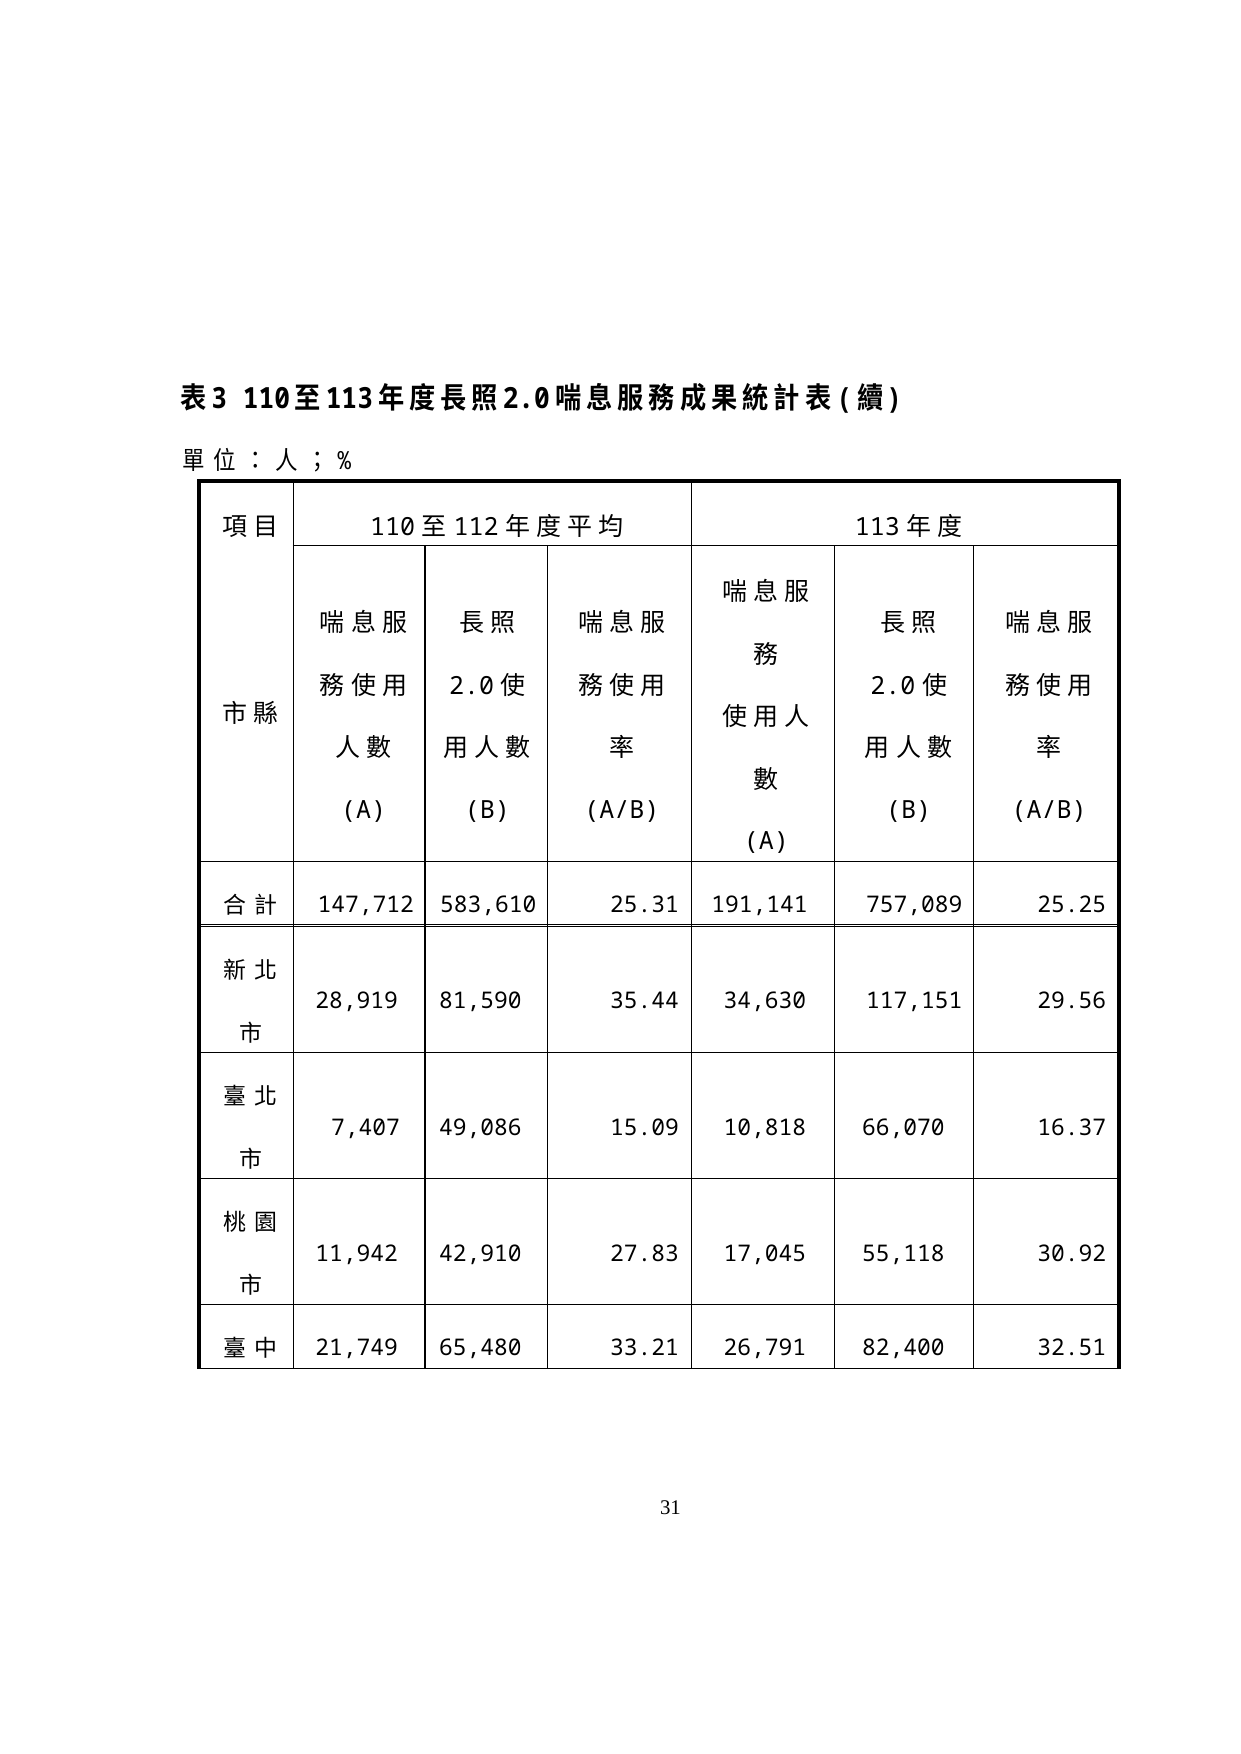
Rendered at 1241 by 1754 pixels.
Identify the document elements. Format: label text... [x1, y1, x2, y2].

table_cell 17,045 [692, 1179, 834, 1304]
table_cell 16.37 [974, 1053, 1117, 1178]
table_cell 長照2.0使用人數 (B) [426, 546, 547, 861]
table_cell 81,590 [426, 927, 547, 1052]
table_cell 15.09 [548, 1053, 691, 1178]
table_cell 喘息服務使用率 (A/B) [974, 546, 1117, 861]
table_cell 喘息服務 使用人數 (A) [692, 546, 834, 861]
table_cell 66,070 [835, 1053, 973, 1178]
table_cell 757,089 [835, 862, 973, 924]
table_cell 30.92 [974, 1179, 1117, 1304]
table_cell 新北市 [201, 927, 293, 1052]
table_cell 65,480 [426, 1305, 547, 1368]
table_cell 147,712 [294, 862, 424, 924]
table_cell 桃園市 [201, 1179, 293, 1304]
table_cell 25.25 [974, 862, 1117, 924]
table_cell 26,791 [692, 1305, 834, 1368]
table_header 113年度 [692, 483, 1117, 545]
table_cell 49,086 [426, 1053, 547, 1178]
table_cell 11,942 [294, 1179, 424, 1304]
table_cell 583,610 [426, 862, 547, 924]
table_cell 82,400 [835, 1305, 973, 1368]
table_header 110至112年度平均 [294, 483, 691, 545]
text 表3 110至113年度長照2.0喘息服務成果統計表(續) 單位：人；% [177, 354, 1107, 479]
table_cell 臺中 [201, 1305, 293, 1368]
table_cell 27.83 [548, 1179, 691, 1304]
table_cell 33.21 [548, 1305, 691, 1368]
table_cell 29.56 [974, 927, 1117, 1052]
table_cell 7,407 [294, 1053, 424, 1178]
table_cell 25.31 [548, 862, 691, 924]
table_cell 喘息服務使用率 (A/B) [548, 546, 691, 861]
table_cell 191,141 [692, 862, 834, 924]
table_cell 喘息服務使用人數 (A) [294, 546, 424, 861]
table_cell 長照2.0使用人數 (B) [835, 546, 973, 861]
table_header 項目 市縣 [201, 483, 293, 861]
table_cell 合計 [201, 862, 293, 924]
table_cell 臺北市 [201, 1053, 293, 1178]
table_cell 21,749 [294, 1305, 424, 1368]
table_cell 55,118 [835, 1179, 973, 1304]
table_cell 34,630 [692, 927, 834, 1052]
table_cell 32.51 [974, 1305, 1117, 1368]
table_cell 42,910 [426, 1179, 547, 1304]
table_cell 117,151 [835, 927, 973, 1052]
table_cell 35.44 [548, 927, 691, 1052]
table_cell 28,919 [294, 927, 424, 1052]
table_cell 10,818 [692, 1053, 834, 1178]
